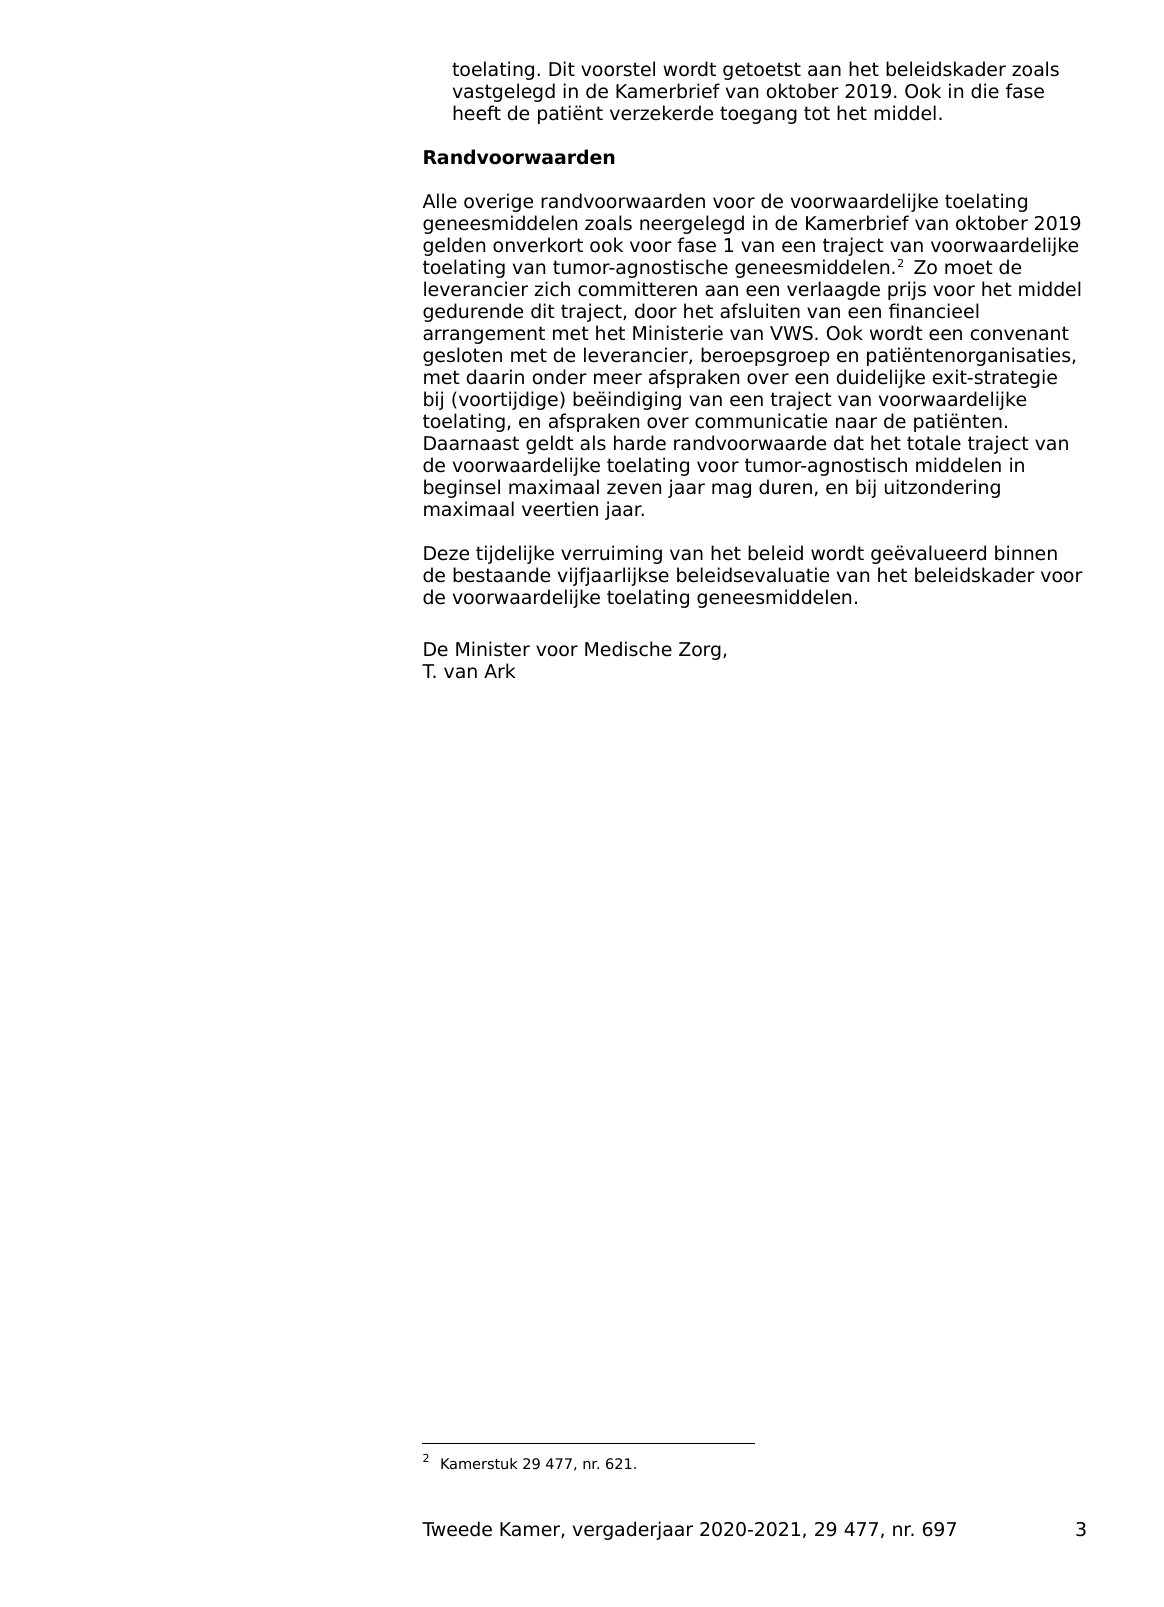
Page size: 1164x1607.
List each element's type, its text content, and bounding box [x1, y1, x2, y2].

text Kamerstuk 29 477, nr. 621. [422, 1452, 1087, 1474]
text toelating. Dit voorstel wordt getoetst aan het beleidskader zoals vastgelegd in de Kamerbrief van oktober 2019. Ook in die fase heeft de patiënt verzekerde toegang tot het middel. [422, 59, 1087, 125]
text Deze tijdelijke verruiming van het beleid wordt geëvalueerd binnen de bestaande vijfjaarlijkse beleidsevaluatie van het beleidskader voor de voorwaardelijke toelating geneesmiddelen. [422, 543, 1087, 609]
text De Minister voor Medische Zorg, T. van Ark [422, 639, 1087, 683]
subtitle Randvoorwaarden [422, 147, 1087, 169]
text Alle overige randvoorwaarden voor de voorwaardelijke toelating geneesmiddelen zoals neergelegd in de Kamerbrief van oktober 2019 gelden onverkort ook voor fase 1 van een traject van voorwaardelijke toelating van tumor-agnostische geneesmiddelen. Zo moet de leverancier zich committeren aan een verlaagde prijs voor het middel gedurende dit traject, door het afsluiten van een financieel arrangement met het Ministerie van VWS. Ook wordt een convenant gesloten met de leverancier, beroepsgroep en patiëntenorganisaties, met daarin onder meer afspraken over een duidelijke exit-strategie bij (voortijdige) beëindiging van een traject van voorwaardelijke toelating, en afspraken over communicatie naar de patiënten. Daarnaast geldt als harde randvoorwaarde dat het totale traject van de voorwaardelijke toelating voor tumor-agnostisch middelen in beginsel maximaal zeven jaar mag duren, en bij uitzondering maximaal veertien jaar. [422, 191, 1087, 521]
